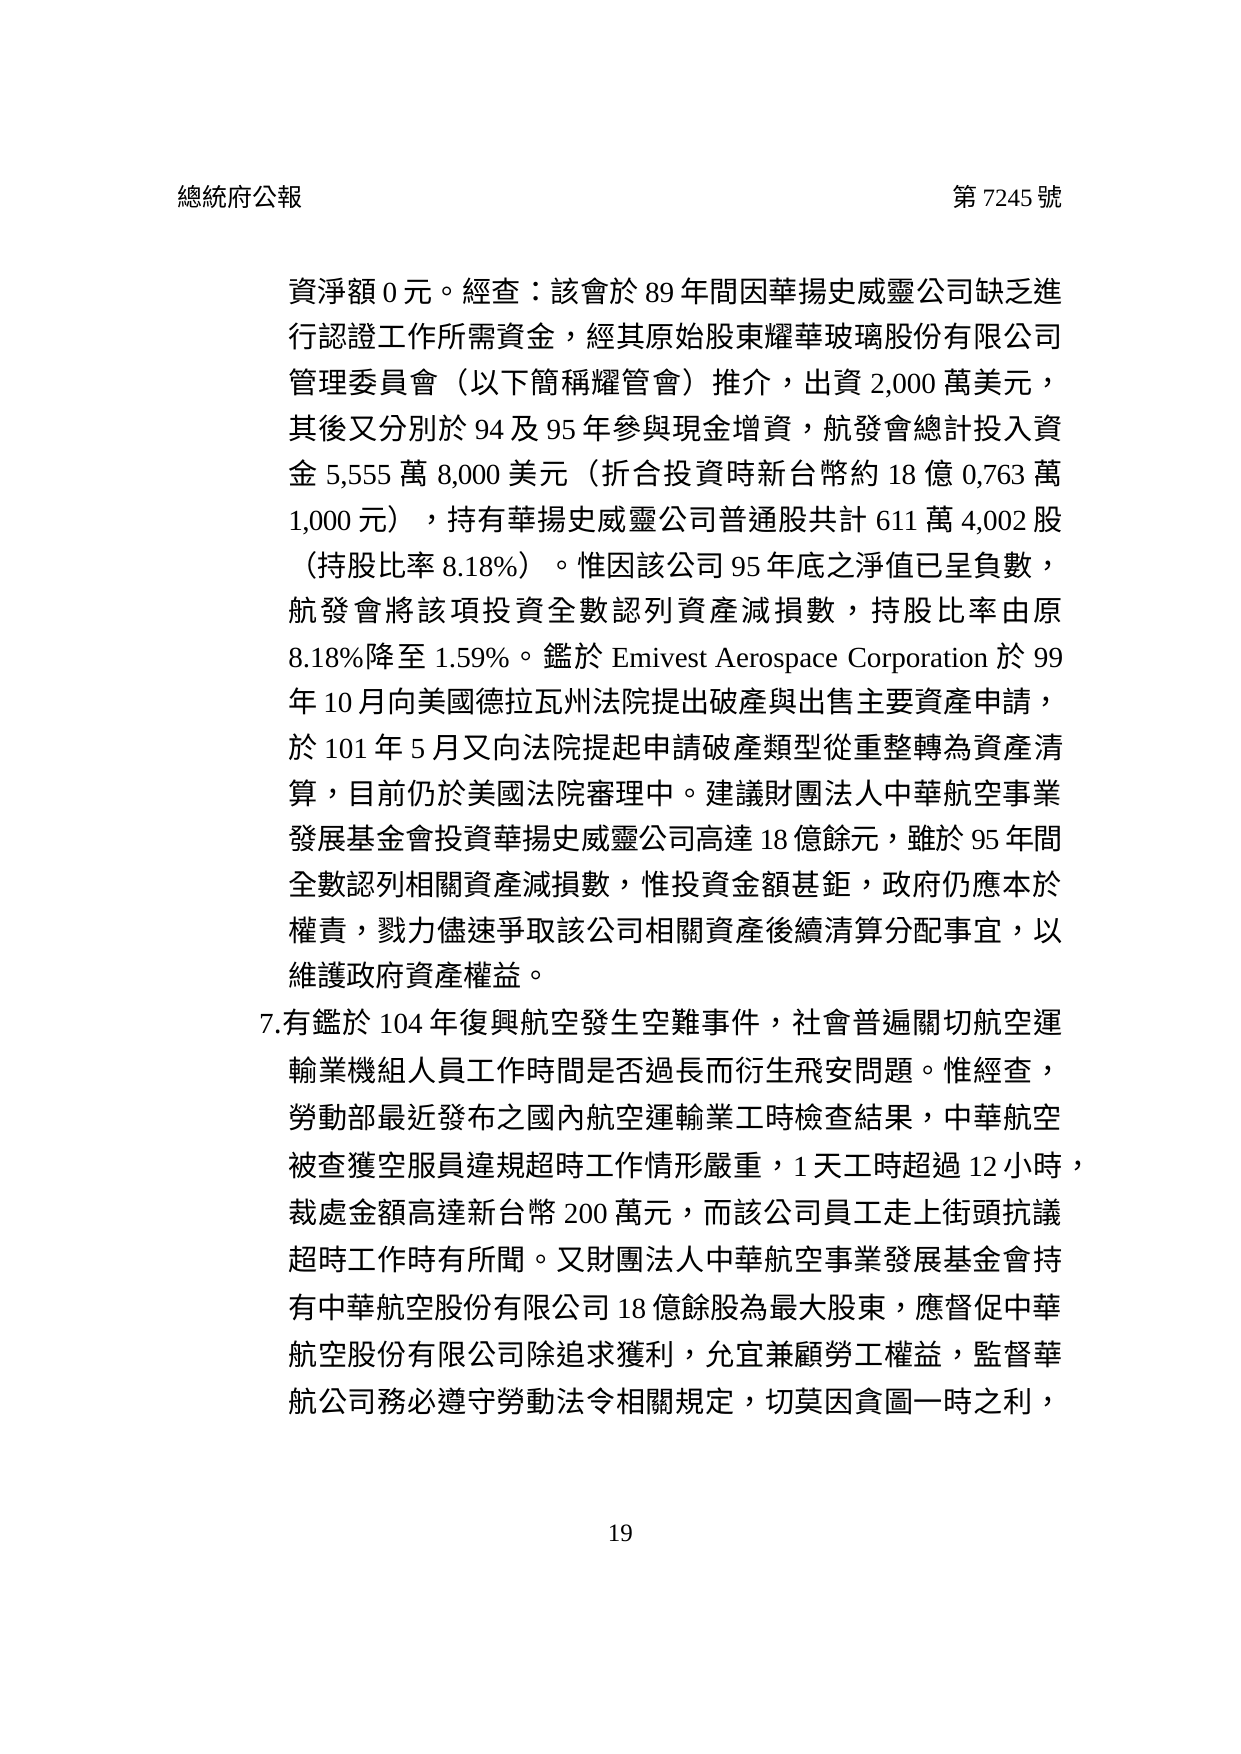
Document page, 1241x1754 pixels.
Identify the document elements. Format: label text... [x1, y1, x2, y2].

text 資淨額0元。經查：該會於89年間因華揚史威靈公司缺乏進行認證工作所需資金，經其原始股東耀華玻璃股份有限公司管理委員會（以下簡稱耀管會）推介，出資2,000萬美元，其後又分別於94及95年參與現金增資，航發會總計投入資金5,555萬8,000美元（折合投資時新台幣約18億0,763萬1,000元），持有華揚史威靈公司普通股共計611萬4,002股（持股比率8.18%）。惟因該公司95年底之淨值已呈負數，航發會將該項投資全數認列資產減損數，持股比率由原8.18%降至1.59%。鑑於Emivest Aerospace Corporation於99年10月向美國德拉瓦州法院提出破產與出售主要資產申請，於101年5月又向法院提起申請破產類型從重整轉為資產清算，目前仍於美國法院審理中。建議財團法人中華航空事業發展基金會投資華揚史威靈公司高達18億餘元，雖於95年間全數認列相關資產減損數，惟投資金額甚鉅，政府仍應本於權責，戮力儘速爭取該公司相關資產後續清算分配事宜，以維護政府資產權益。 [259, 266, 1063, 996]
text 7.有鑑於104年復興航空發生空難事件，社會普遍關切航空運輸業機組人員工作時間是否過長而衍生飛安問題。惟經查，勞動部最近發布之國內航空運輸業工時檢查結果，中華航空被查獲空服員違規超時工作情形嚴重，1天工時超過12小時，裁處金額高達新台幣200萬元，而該公司員工走上街頭抗議超時工作時有所聞。又財團法人中華航空事業發展基金會持有中華航空股份有限公司18億餘股為最大股東，應督促中華航空股份有限公司除追求獲利，允宜兼顧勞工權益，監督華航公司務必遵守勞動法令相關規定，切莫因貪圖一時之利，增加勞工過勞的風險，引發職業災害或公安事故，造成社會不安及企業損失。 [259, 996, 1063, 1422]
